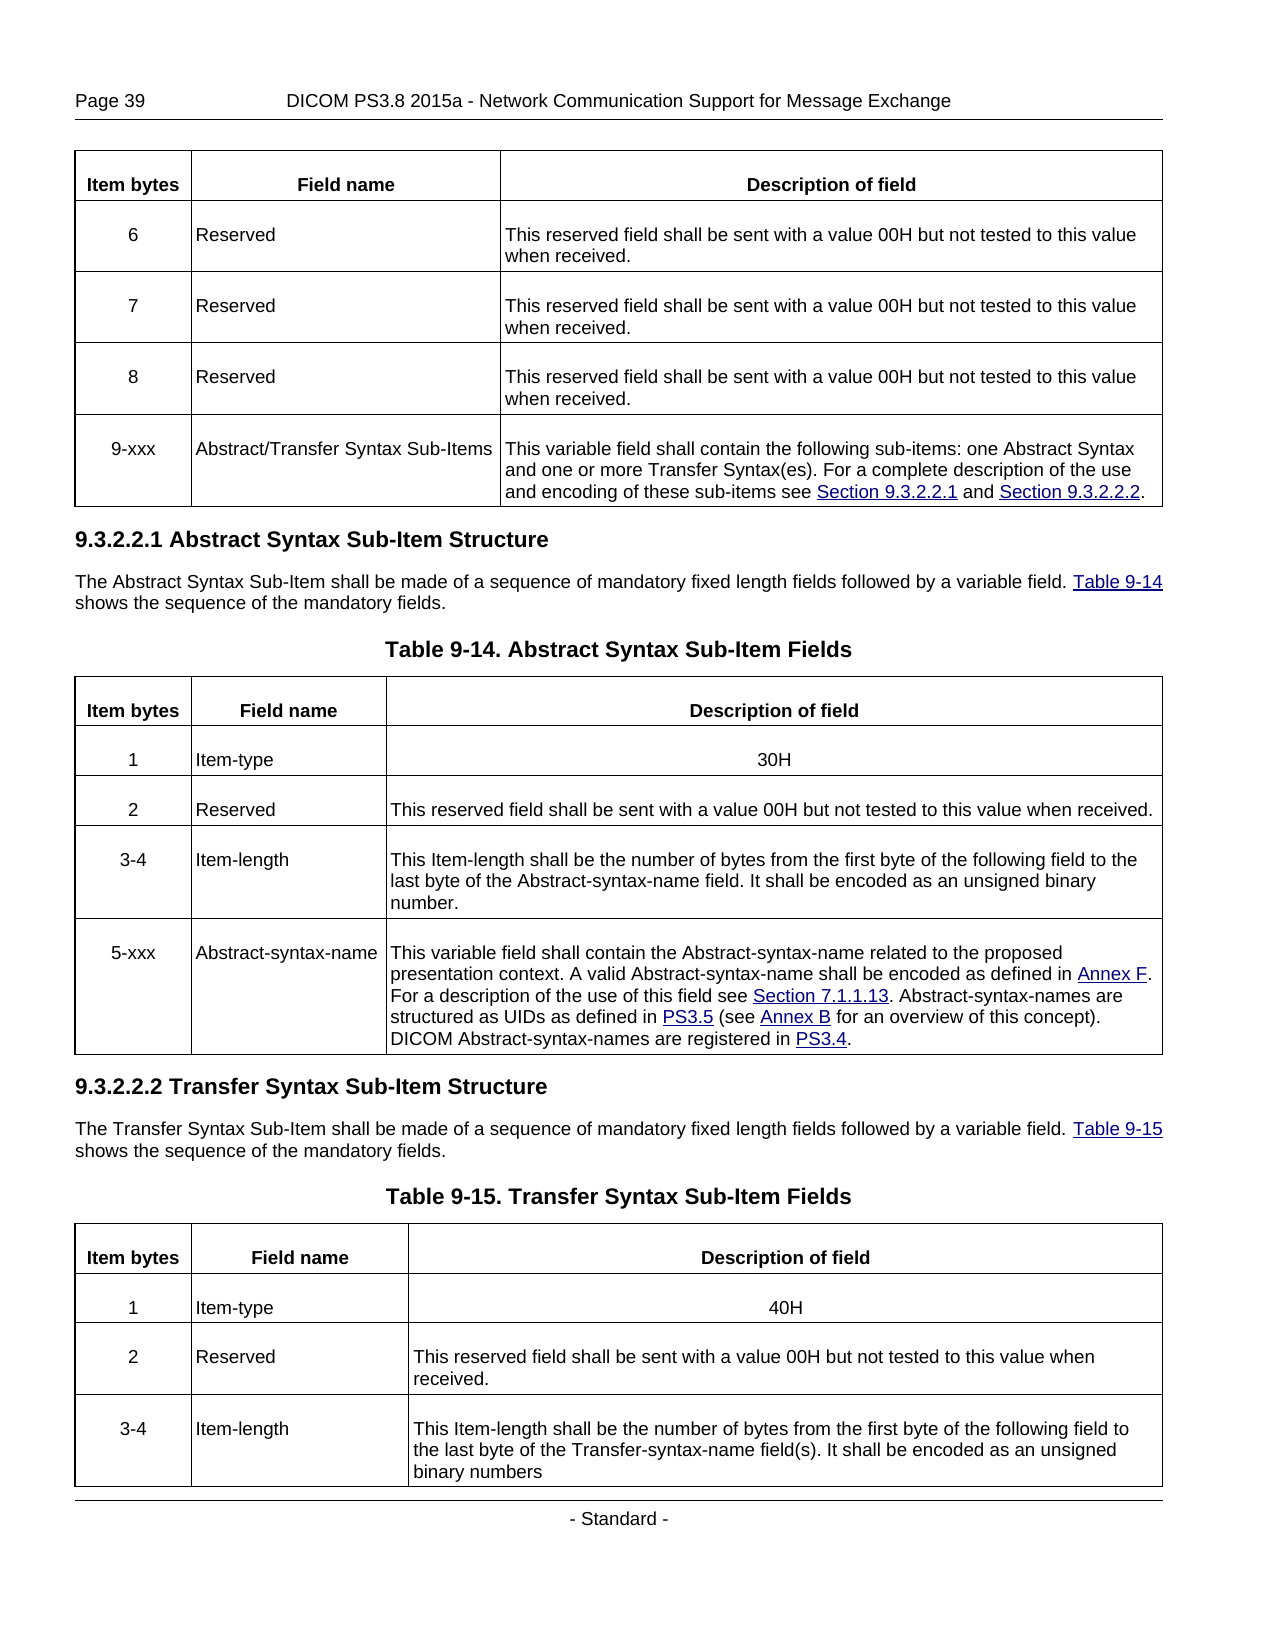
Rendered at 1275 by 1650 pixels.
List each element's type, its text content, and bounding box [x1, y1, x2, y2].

table_cell This reserved field shall be sent with a value 00H but not tested to this value when received. [501, 272, 1162, 342]
table_cell 9-xxx [76, 415, 191, 506]
table_cell 5-xxx [76, 919, 191, 1053]
table_cell Item-type [192, 1274, 408, 1322]
text 9.3.2.2.2 Transfer Syntax Sub-Item Structure [75, 1073, 1162, 1099]
table_header Item bytes [76, 677, 191, 725]
table_cell 8 [76, 343, 191, 413]
text 9.3.2.2.1 Abstract Syntax Sub-Item Structure [75, 526, 1162, 552]
table_cell This reserved field shall be sent with a value 00H but not tested to this value when received. [501, 201, 1162, 271]
table_cell This reserved field shall be sent with a value 00H but not tested to this value when received. [501, 343, 1162, 413]
table_cell 6 [76, 201, 191, 271]
text Table 9-15. Transfer Syntax Sub-Item Fields [75, 1183, 1162, 1209]
table_cell 7 [76, 272, 191, 342]
text The Transfer Syntax Sub-Item shall be made of a sequence of mandatory fixed length fields followed by a variable field. Table 9-15 shows the sequence of the mandatory fields. [75, 1118, 1162, 1161]
table_cell Reserved [192, 1323, 408, 1393]
table_header Field name [192, 151, 500, 200]
table_header Description of field [501, 151, 1162, 200]
table_header Description of field [387, 677, 1162, 725]
table_cell Item-length [192, 1395, 408, 1486]
table_cell Item-type [192, 726, 386, 775]
text Table 9-14. Abstract Syntax Sub-Item Fields [75, 636, 1162, 662]
table_cell Reserved [192, 776, 386, 825]
table_cell This reserved field shall be sent with a value 00H but not tested to this value when received. [387, 776, 1162, 825]
table_header Field name [192, 1224, 408, 1272]
table_cell 1 [76, 726, 191, 775]
table_cell Abstract/Transfer Syntax Sub-Items [192, 415, 500, 506]
table_header Field name [192, 677, 386, 725]
table_cell Abstract-syntax-name [192, 919, 386, 1053]
text The Abstract Syntax Sub-Item shall be made of a sequence of mandatory fixed length fields followed by a variable field. Table 9-14 shows the sequence of the mandatory fields. [75, 571, 1162, 614]
table_cell 30H [387, 726, 1162, 775]
table_cell 40H [409, 1274, 1162, 1322]
table_cell Reserved [192, 201, 500, 271]
table_cell This variable field shall contain the Abstract-syntax-name related to the proposed presentation context. A valid Abstract-syntax-name shall be encoded as defined in Annex F. For a description of the use of this field see Section 7.1.1.13. Abstract-syntax-names are structured as UIDs as defined in PS3.5 (see Annex B for an overview of this concept). DICOM Abstract-syntax-names are registered in PS3.4. [387, 919, 1162, 1053]
table_header Item bytes [76, 151, 191, 200]
table_cell 2 [76, 776, 191, 825]
table_cell This Item-length shall be the number of bytes from the first byte of the following field to the last byte of the Transfer-syntax-name field(s). It shall be encoded as an unsigned binary numbers [409, 1395, 1162, 1486]
table_cell This Item-length shall be the number of bytes from the first byte of the following field to the last byte of the Abstract-syntax-name field. It shall be encoded as an unsigned binary number. [387, 826, 1162, 917]
table_cell This reserved field shall be sent with a value 00H but not tested to this value when received. [409, 1323, 1162, 1393]
table_cell 1 [76, 1274, 191, 1322]
table_cell Reserved [192, 272, 500, 342]
table_cell Item-length [192, 826, 386, 917]
table_cell 3-4 [76, 826, 191, 917]
table_cell Reserved [192, 343, 500, 413]
table_cell This variable field shall contain the following sub-items: one Abstract Syntax and one or more Transfer Syntax(es). For a complete description of the use and encoding of these sub-items see Section 9.3.2.2.1 and Section 9.3.2.2.2. [501, 415, 1162, 506]
table_cell 3-4 [76, 1395, 191, 1486]
table_header Description of field [409, 1224, 1162, 1272]
table_cell 2 [76, 1323, 191, 1393]
table_header Item bytes [76, 1224, 191, 1272]
